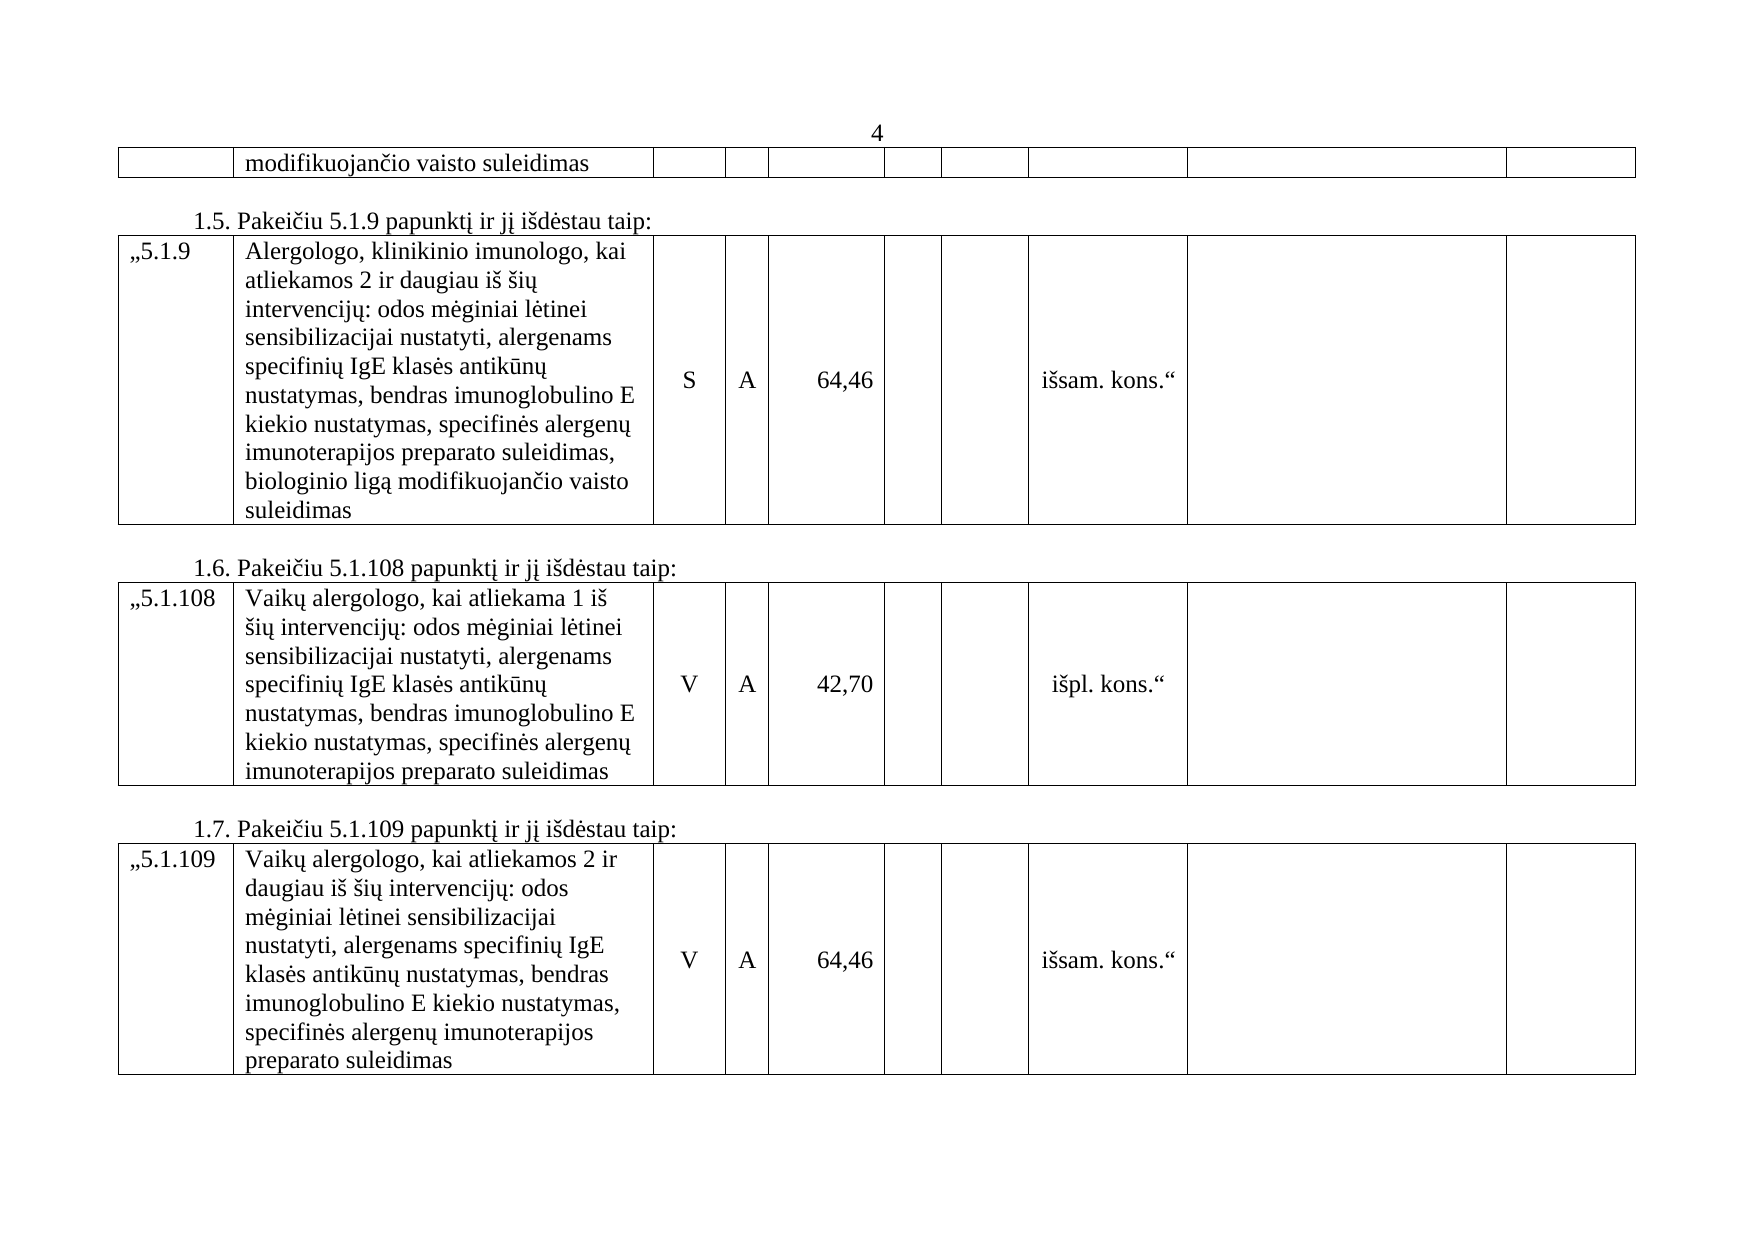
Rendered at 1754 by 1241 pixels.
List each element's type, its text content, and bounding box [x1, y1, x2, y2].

table_header A [726, 583, 768, 784]
text 1.6. Pakeičiu 5.1.108 papunktį ir jį išdėstau taip: [193, 553, 1636, 582]
table_header [769, 148, 884, 177]
table_header [654, 148, 725, 177]
table_header [1507, 844, 1635, 1074]
table_header Vaikų alergologo, kai atliekamos 2 ir daugiau iš šių intervencijų: odos mėginiai lėtinei sensibilizacijai nustatyti, alergenams specifinių IgE klasės antikūnų nustatymas, bendras imunoglobulino E kiekio nustatymas, specifinės alergenų imunoterapijos preparato suleidimas [234, 844, 653, 1074]
table_header V [654, 844, 725, 1074]
table_header [885, 844, 941, 1074]
table_header A [726, 236, 768, 524]
table_header [1507, 236, 1635, 524]
table_header [942, 583, 1028, 784]
table_header [1188, 583, 1506, 784]
table_header [726, 148, 768, 177]
table_header „5.1.9 [119, 236, 233, 524]
table_header Vaikų alergologo, kai atliekama 1 iš šių intervencijų: odos mėginiai lėtinei sensibilizacijai nustatyti, alergenams specifinių IgE klasės antikūnų nustatymas, bendras imunoglobulino E kiekio nustatymas, specifinės alergenų imunoterapijos preparato suleidimas [234, 583, 653, 784]
table_header išsam. kons.“ [1029, 844, 1187, 1074]
table_header [885, 583, 941, 784]
table_header [885, 148, 941, 177]
table_header [1029, 148, 1187, 177]
table_header [1507, 148, 1635, 177]
table_header išpl. kons.“ [1029, 583, 1187, 784]
text 1.7. Pakeičiu 5.1.109 papunktį ir jį išdėstau taip: [193, 814, 1636, 843]
table_header [1188, 844, 1506, 1074]
table_header [942, 844, 1028, 1074]
table_header modifikuojančio vaisto suleidimas [234, 148, 653, 177]
table_header [885, 236, 941, 524]
table_header Alergologo, klinikinio imunologo, kai atliekamos 2 ir daugiau iš šių intervencijų: odos mėginiai lėtinei sensibilizacijai nustatyti, alergenams specifinių IgE klasės antikūnų nustatymas, bendras imunoglobulino E kiekio nustatymas, specifinės alergenų imunoterapijos preparato suleidimas, biologinio ligą modifikuojančio vaisto suleidimas [234, 236, 653, 524]
table_header V [654, 583, 725, 784]
table_header „5.1.109 [119, 844, 233, 1074]
table_header A [726, 844, 768, 1074]
table_header [942, 236, 1028, 524]
table_header 64,46 [769, 844, 884, 1074]
table_header S [654, 236, 725, 524]
table_header 42,70 [769, 583, 884, 784]
table_header 64,46 [769, 236, 884, 524]
table_header [119, 148, 233, 177]
table_header [942, 148, 1028, 177]
text 1.5. Pakeičiu 5.1.9 papunktį ir jį išdėstau taip: [193, 206, 1636, 235]
table_header išsam. kons.“ [1029, 236, 1187, 524]
table_header [1188, 148, 1506, 177]
table_header „5.1.108 [119, 583, 233, 784]
table_header [1188, 236, 1506, 524]
table_header [1507, 583, 1635, 784]
